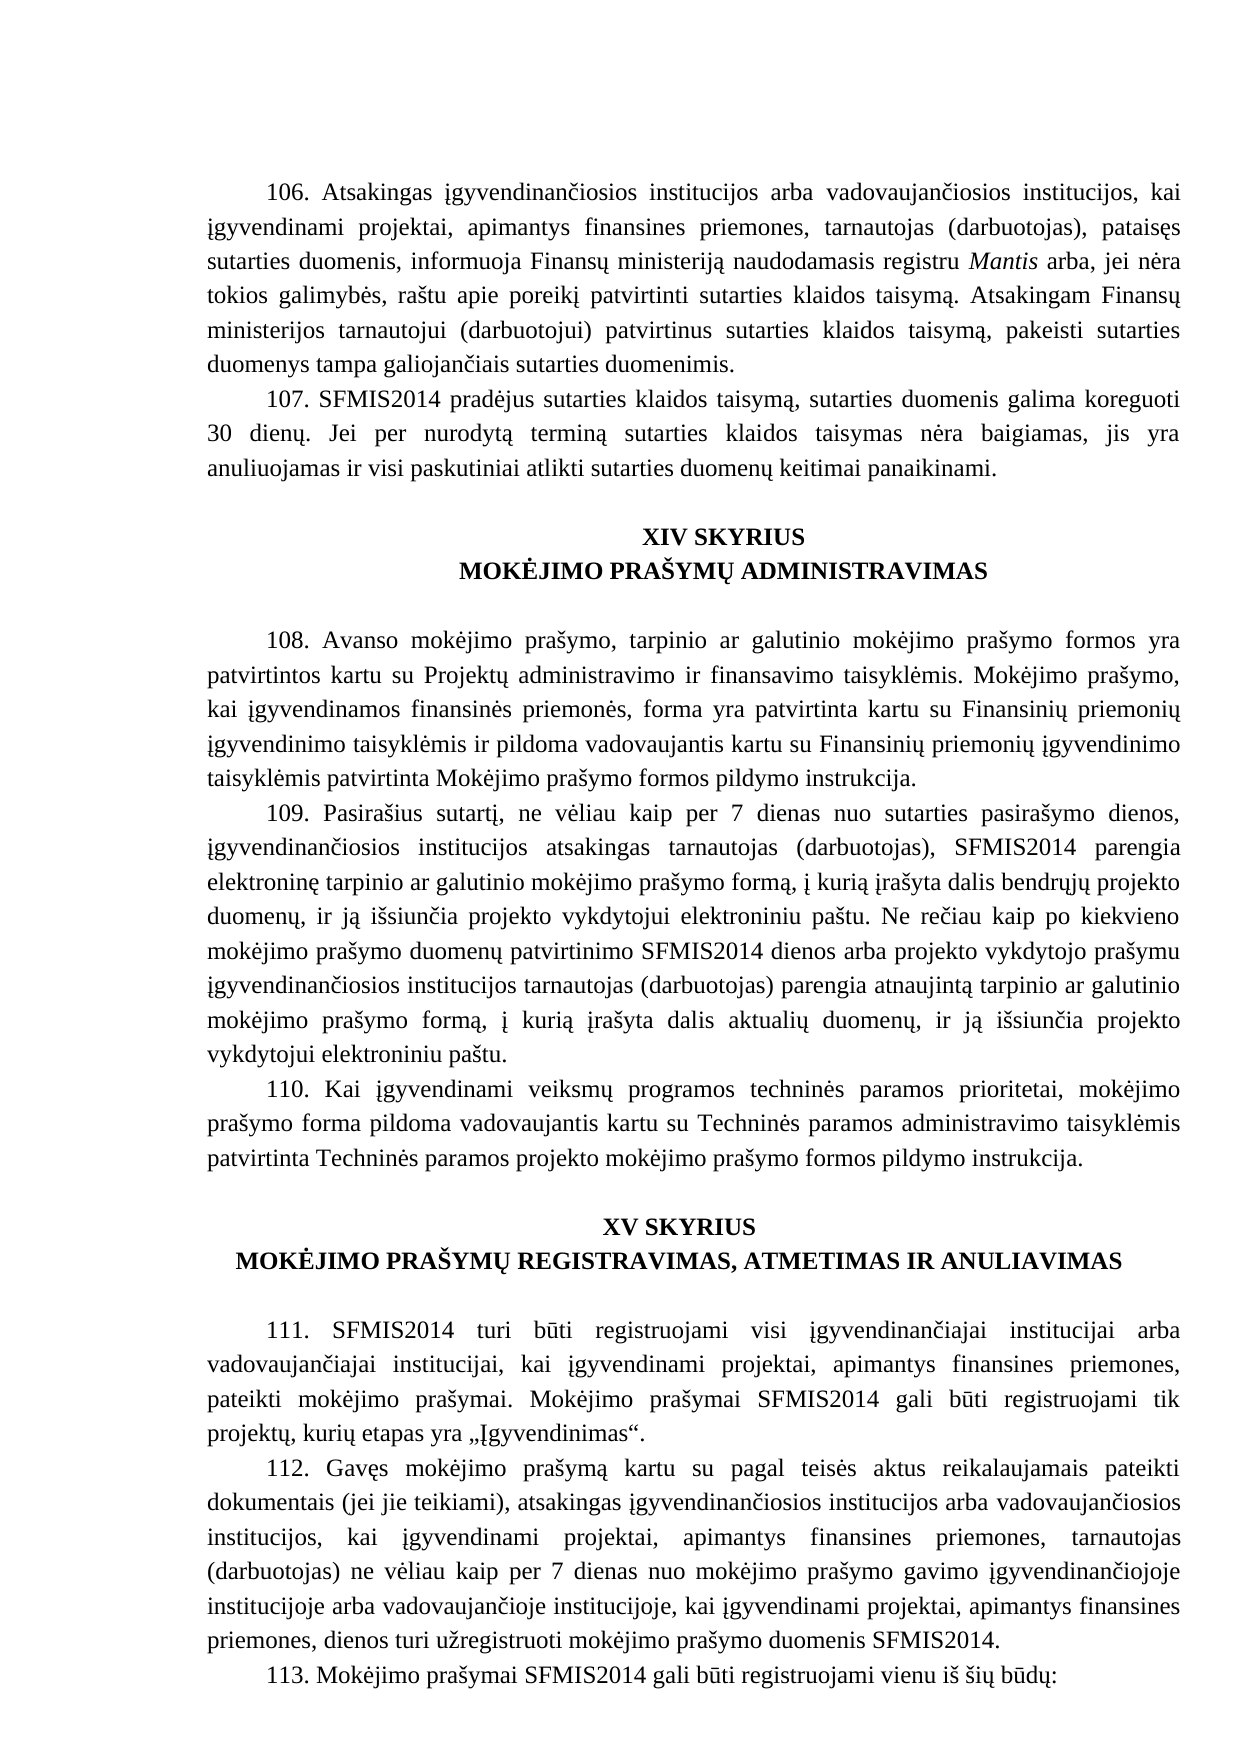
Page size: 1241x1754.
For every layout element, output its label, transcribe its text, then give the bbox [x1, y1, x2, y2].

text MOKĖJIMO PRAŠYMŲ ADMINISTRAVIMAS [207, 556, 1181, 585]
text 113. Mokėjimo prašymai SFMIS2014 gali būti registruojami vienu iš šių būdų: [207, 1660, 1181, 1688]
text 111. SFMIS2014 turi būti registruojami visi įgyvendinančiajai institucijai arba vadovaujančiajai institucijai, kai įgyvendinami projektai, apimantys finansines priemones, pateikti mokėjimo prašymai. Mokėjimo prašymai SFMIS2014 gali būti registruojami tik projektų, kurių etapas yra „Įgyvendinimas“. [207, 1315, 1181, 1447]
text XIV SKYRIUS [207, 522, 1181, 551]
text 112. Gavęs mokėjimo prašymą kartu su pagal teisės aktus reikalaujamais pateikti dokumentais (jei jie teikiami), atsakingas įgyvendinančiosios institucijos arba vadovaujančiosios institucijos, kai įgyvendinami projektai, apimantys finansines priemones, tarnautojas (darbuotojas) ne vėliau kaip per 7 dienas nuo mokėjimo prašymo gavimo įgyvendinančiojoje institucijoje arba vadovaujančioje institucijoje, kai įgyvendinami projektai, apimantys finansines priemones, dienos turi užregistruoti mokėjimo prašymo duomenis SFMIS2014. [207, 1453, 1181, 1654]
text 110. Kai įgyvendinami veiksmų programos techninės paramos prioritetai, mokėjimo prašymo forma pildoma vadovaujantis kartu su Techninės paramos administravimo taisyklėmis patvirtinta Techninės paramos projekto mokėjimo prašymo formos pildymo instrukcija. [207, 1074, 1181, 1171]
text 109. Pasirašius sutartį, ne vėliau kaip per 7 dienas nuo sutarties pasirašymo dienos, įgyvendinančiosios institucijos atsakingas tarnautojas (darbuotojas), SFMIS2014 parengia elektroninę tarpinio ar galutinio mokėjimo prašymo formą, į kurią įrašyta dalis bendrųjų projekto duomenų, ir ją išsiunčia projekto vykdytojui elektroniniu paštu. Ne rečiau kaip po kiekvieno mokėjimo prašymo duomenų patvirtinimo SFMIS2014 dienos arba projekto vykdytojo prašymu įgyvendinančiosios institucijos tarnautojas (darbuotojas) parengia atnaujintą tarpinio ar galutinio mokėjimo prašymo formą, į kurią įrašyta dalis aktualių duomenų, ir ją išsiunčia projekto vykdytojui elektroniniu paštu. [207, 798, 1181, 1068]
text 108. Avanso mokėjimo prašymo, tarpinio ar galutinio mokėjimo prašymo formos yra patvirtintos kartu su Projektų administravimo ir finansavimo taisyklėmis. Mokėjimo prašymo, kai įgyvendinamos finansinės priemonės, forma yra patvirtinta kartu su Finansinių priemonių įgyvendinimo taisyklėmis ir pildoma vadovaujantis kartu su Finansinių priemonių įgyvendinimo taisyklėmis patvirtinta Mokėjimo prašymo formos pildymo instrukcija. [207, 625, 1181, 792]
text 107. SFMIS2014 pradėjus sutarties klaidos taisymą, sutarties duomenis galima koreguoti 30 dienų. Jei per nurodytą terminą sutarties klaidos taisymas nėra baigiamas, jis yra anuliuojamas ir visi paskutiniai atlikti sutarties duomenų keitimai panaikinami. [207, 384, 1181, 482]
text 106. Atsakingas įgyvendinančiosios institucijos arba vadovaujančiosios institucijos, kai įgyvendinami projektai, apimantys finansines priemones, tarnautojas (darbuotojas), pataisęs sutarties duomenis, informuoja Finansų ministeriją naudodamasis registru Mantis arba, jei nėra tokios galimybės, raštu apie poreikį patvirtinti sutarties klaidos taisymą. Atsakingam Finansų ministerijos tarnautojui (darbuotojui) patvirtinus sutarties klaidos taisymą, pakeisti sutarties duomenys tampa galiojančiais sutarties duomenimis. [207, 177, 1181, 378]
text MOKĖJIMO PRAŠYMŲ REGISTRAVIMAS, ATMETIMAS IR ANULIAVIMAS [177, 1246, 1181, 1275]
text XV SKYRIUS [177, 1212, 1181, 1240]
